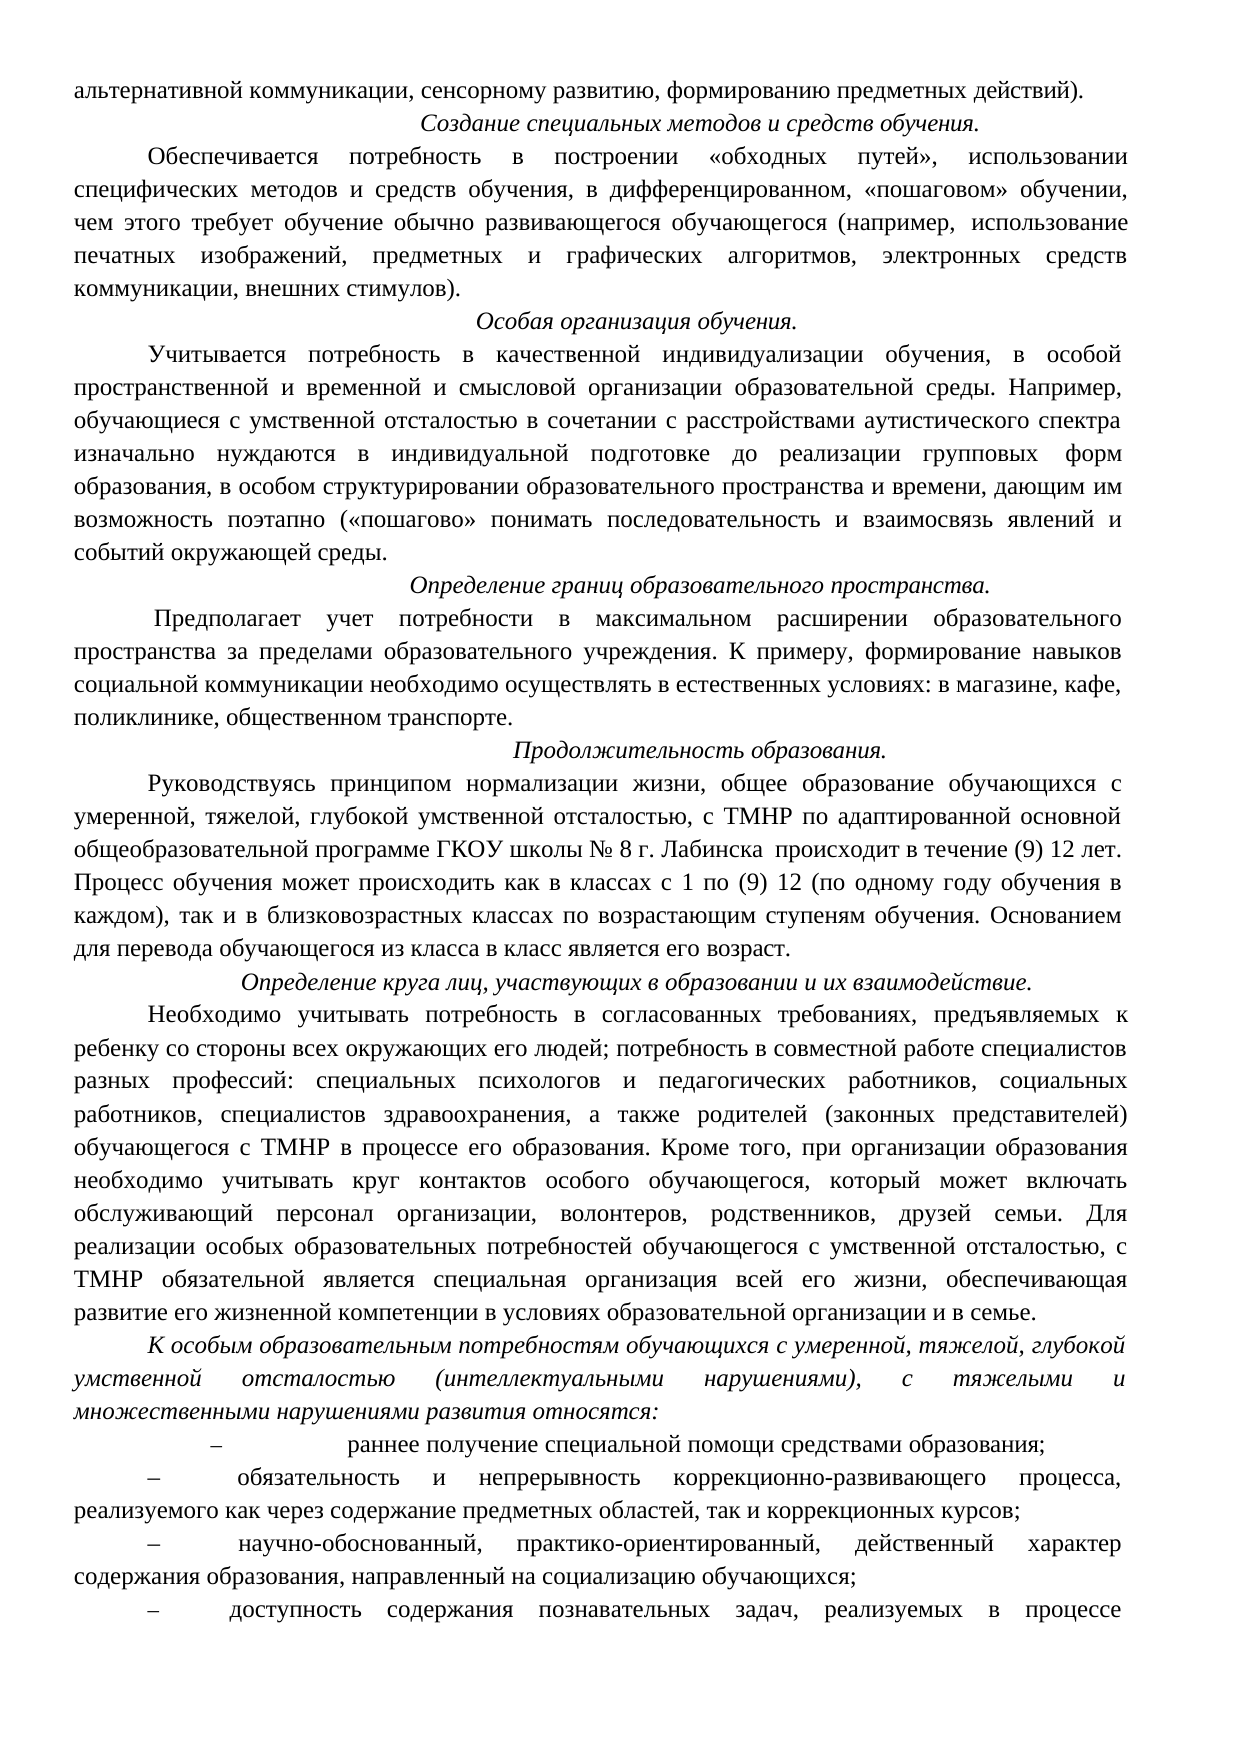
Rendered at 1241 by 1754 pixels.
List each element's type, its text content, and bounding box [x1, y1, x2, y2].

text Определение круга лиц, участвующих в образовании и их взаимодействие. [74, 967, 1128, 995]
text Создание специальных методов и средств обучения. [192, 108, 1152, 137]
list обязательность и непрерывность коррекционно-развивающего процесса, реализуемого как через содержание предметных областей, так и коррекционных курсов; [74, 1462, 1122, 1524]
text К особым образовательным потребностям обучающихся с умеренной, тяжелой, глубокой умственной отсталостью (интеллектуальными нарушениями), с тяжелыми и множественными нарушениями развития относятся: [74, 1330, 1128, 1424]
text Продолжительность образования. [192, 735, 1152, 764]
text Необходимо учитывать потребность в согласованных требованиях, предъявляемых к ребенку со стороны всех окружающих его людей; потребность в совместной работе специалистов разных профессий: специальных психологов и педагогических работников, социальных работников, специалистов здравоохранения, а также родителей (законных представителей) обучающегося с ТМНР в процессе его образования. Кроме того, при организации образования необходимо учитывать круг контактов особого обучающегося, который может включать обслуживающий персонал организации, волонтеров, родственников, друзей семьи. Для реализации особых образовательных потребностей обучающегося с умственной отсталостью, с ТМНР обязательной является специальная организация всей его жизни, обеспечивающая развитие его жизненной компетенции в условиях образовательной организации и в семье. [74, 999, 1128, 1326]
list доступность содержания познавательных задач, реализуемых в процессе [74, 1594, 1122, 1623]
text Руководствуясь принципом нормализации жизни, общее образование обучающихся с умеренной, тяжелой, глубокой умственной отсталостью, с ТМНР по адаптированной основной общеобразовательной программе ГКОУ школы № 8 г. Лабинска происходит в течение (9) 12 лет. Процесс обучения может происходить как в классах с 1 по (9) 12 (по одному году обучения в каждом), так и в близковозрастных классах по возрастающим ступеням обучения. Основанием для перевода обучающегося из класса в класс является его возраст. [74, 768, 1122, 962]
text Особая организация обучения. [74, 306, 1128, 335]
list раннее получение специальной помощи средствами образования; [210, 1429, 1152, 1458]
text альтернативной коммуникации, сенсорному развитию, формированию предметных действий). [74, 75, 1122, 104]
text Определение границ образовательного пространства. [192, 570, 1152, 599]
text Учитывается потребность в качественной индивидуализации обучения, в особой пространственной и временной и смысловой организации образовательной среды. Например, обучающиеся с умственной отсталостью в сочетании с расстройствами аутистического спектра изначально нуждаются в индивидуальной подготовке до реализации групповых форм образования, в особом структурировании образовательного пространства и времени, дающим им возможность поэтапно («пошагово» понимать последовательность и взаимосвязь явлений и событий окружающей среды. [74, 339, 1122, 566]
text Предполагает учет потребности в максимальном расширении образовательного пространства за пределами образовательного учреждения. К примеру, формирование навыков социальной коммуникации необходимо осуществлять в естественных условиях: в магазине, кафе, поликлинике, общественном транспорте. [74, 603, 1122, 731]
text Обеспечивается потребность в построении «обходных путей», использовании специфических методов и средств обучения, в дифференцированном, «пошаговом» обучении, чем этого требует обучение обычно развивающегося обучающегося (например, использование печатных изображений, предметных и графических алгоритмов, электронных средств коммуникации, внешних стимулов). [74, 141, 1128, 302]
list научно-обоснованный, практико-ориентированный, действенный характер содержания образования, направленный на социализацию обучающихся; [74, 1528, 1122, 1590]
